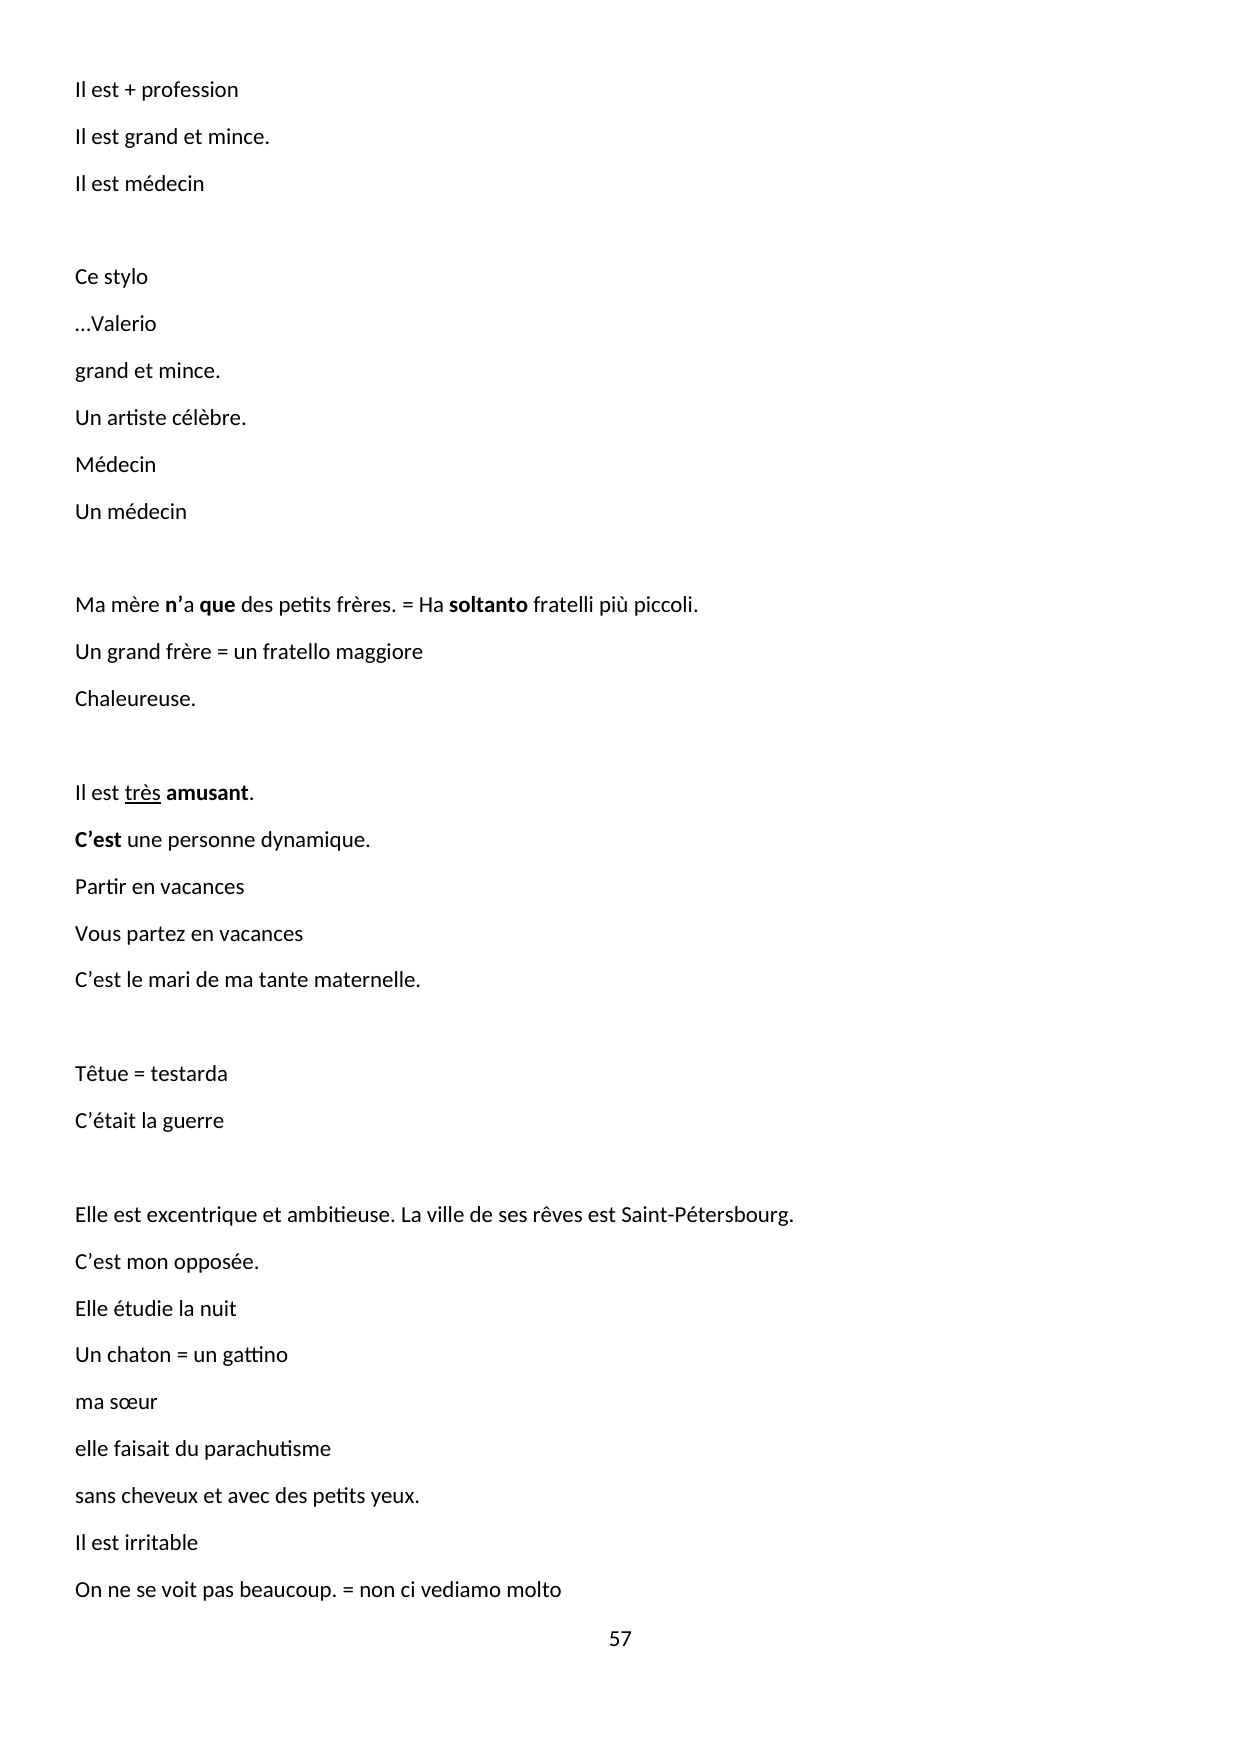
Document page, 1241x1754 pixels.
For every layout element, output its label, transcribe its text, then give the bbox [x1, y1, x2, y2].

text Il est très amusant. [75, 778, 1165, 806]
text Il est + profession [75, 75, 1165, 103]
text Têtue = testarda [75, 1059, 1165, 1087]
text Ma mère n’a que des petits frères. = Ha soltanto fratelli più piccoli. [75, 591, 1165, 619]
text C’était la guerre [75, 1106, 1165, 1134]
text ma sœur [75, 1387, 1165, 1416]
text grand et mince. [75, 356, 1165, 384]
text sans cheveux et avec des petits yeux. [75, 1481, 1165, 1509]
text Chaleureuse. [75, 684, 1165, 712]
text Il est grand et mince. [75, 122, 1165, 150]
text elle faisait du parachutisme [75, 1434, 1165, 1462]
text Ce stylo [75, 262, 1165, 291]
text Médecin [75, 450, 1165, 478]
text …Valerio [75, 309, 1165, 337]
text Il est médecin [75, 169, 1165, 197]
text Elle étudie la nuit [75, 1294, 1165, 1322]
text Un artiste célèbre. [75, 403, 1165, 431]
text C’est le mari de ma tante maternelle. [75, 966, 1165, 994]
text Un chaton = un gattino [75, 1341, 1165, 1369]
text C’est une personne dynamique. [75, 825, 1165, 853]
text Il est irritable [75, 1528, 1165, 1556]
text On ne se voit pas beaucoup. = non ci vediamo molto [75, 1575, 1165, 1603]
text Elle est excentrique et ambitieuse. La ville de ses rêves est Saint-Pétersbourg. [75, 1200, 1165, 1228]
text Partir en vacances [75, 872, 1165, 900]
text Vous partez en vacances [75, 919, 1165, 947]
text C’est mon opposée. [75, 1247, 1165, 1275]
text Un grand frère = un fratello maggiore [75, 637, 1165, 666]
text Un médecin [75, 497, 1165, 525]
